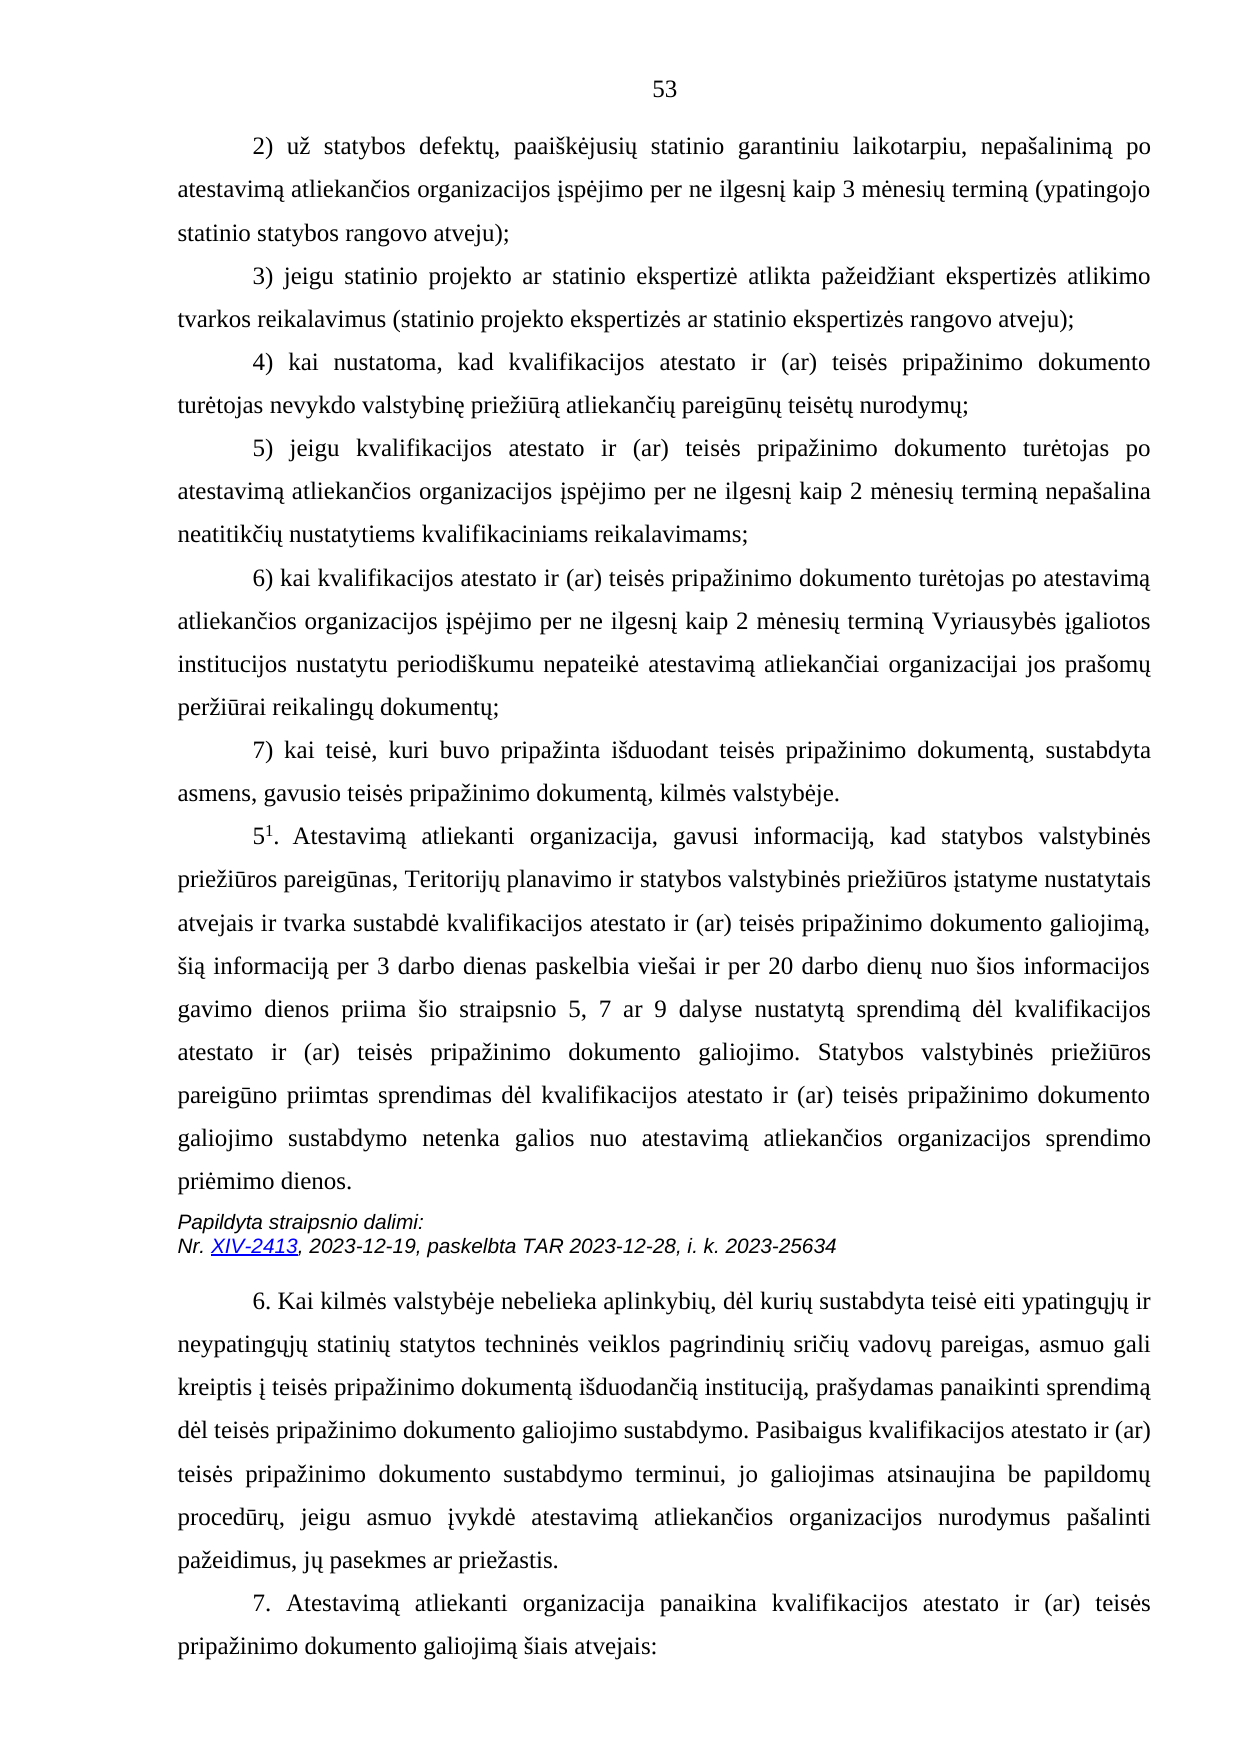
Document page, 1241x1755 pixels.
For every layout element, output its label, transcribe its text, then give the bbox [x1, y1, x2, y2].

text Papildyta straipsnio dalimi: [177, 1209, 1152, 1233]
text 4) kai nustatoma, kad kvalifikacijos atestato ir (ar) teisės pripažinimo dokumento turėtojas nevykdo valstybinę priežiūrą atliekančių pareigūnų teisėtų nurodymų; [177, 347, 1152, 419]
text 7. Atestavimą atliekanti organizacija panaikina kvalifikacijos atestato ir (ar) teisės pripažinimo dokumento galiojimą šiais atvejais: [177, 1588, 1152, 1660]
text 3) jeigu statinio projekto ar statinio ekspertizė atlikta pažeidžiant ekspertizės atlikimo tvarkos reikalavimus (statinio projekto ekspertizės ar statinio ekspertizės rangovo atveju); [177, 261, 1152, 333]
text 6) kai kvalifikacijos atestato ir (ar) teisės pripažinimo dokumento turėtojas po atestavimą atliekančios organizacijos įspėjimo per ne ilgesnį kaip 2 mėnesių terminą Vyriausybės įgaliotos institucijos nustatytu periodiškumu nepateikė atestavimą atliekančiai organizacijai jos prašomų peržiūrai reikalingų dokumentų; [177, 563, 1152, 721]
text 2) už statybos defektų, paaiškėjusių statinio garantiniu laikotarpiu, nepašalinimą po atestavimą atliekančios organizacijos įspėjimo per ne ilgesnį kaip 3 mėnesių terminą (ypatingojo statinio statybos rangovo atveju); [177, 131, 1152, 246]
text 51. Atestavimą atliekanti organizacija, gavusi informaciją, kad statybos valstybinės priežiūros pareigūnas, Teritorijų planavimo ir statybos valstybinės priežiūros įstatyme nustatytais atvejais ir tvarka sustabdė kvalifikacijos atestato ir (ar) teisės pripažinimo dokumento galiojimą, šią informaciją per 3 darbo dienas paskelbia viešai ir per 20 darbo dienų nuo šios informacijos gavimo dienos priima šio straipsnio 5, 7 ar 9 dalyse nustatytą sprendimą dėl kvalifikacijos atestato ir (ar) teisės pripažinimo dokumento galiojimo. Statybos valstybinės priežiūros pareigūno priimtas sprendimas dėl kvalifikacijos atestato ir (ar) teisės pripažinimo dokumento galiojimo sustabdymo netenka galios nuo atestavimą atliekančios organizacijos sprendimo priėmimo dienos. [177, 821, 1152, 1195]
text Nr. XIV-2413, 2023-12-19, paskelbta TAR 2023-12-28, i. k. 2023-25634 [177, 1233, 1152, 1257]
text 5) jeigu kvalifikacijos atestato ir (ar) teisės pripažinimo dokumento turėtojas po atestavimą atliekančios organizacijos įspėjimo per ne ilgesnį kaip 2 mėnesių terminą nepašalina neatitikčių nustatytiems kvalifikaciniams reikalavimams; [177, 433, 1152, 548]
text 6. Kai kilmės valstybėje nebelieka aplinkybių, dėl kurių sustabdyta teisė eiti ypatingųjų ir neypatingųjų statinių statytos techninės veiklos pagrindinių sričių vadovų pareigas, asmuo gali kreiptis į teisės pripažinimo dokumentą išduodančią instituciją, prašydamas panaikinti sprendimą dėl teisės pripažinimo dokumento galiojimo sustabdymo. Pasibaigus kvalifikacijos atestato ir (ar) teisės pripažinimo dokumento sustabdymo terminui, jo galiojimas atsinaujina be papildomų procedūrų, jeigu asmuo įvykdė atestavimą atliekančios organizacijos nurodymus pašalinti pažeidimus, jų pasekmes ar priežastis. [177, 1286, 1152, 1574]
text 7) kai teisė, kuri buvo pripažinta išduodant teisės pripažinimo dokumentą, sustabdyta asmens, gavusio teisės pripažinimo dokumentą, kilmės valstybėje. [177, 735, 1152, 807]
